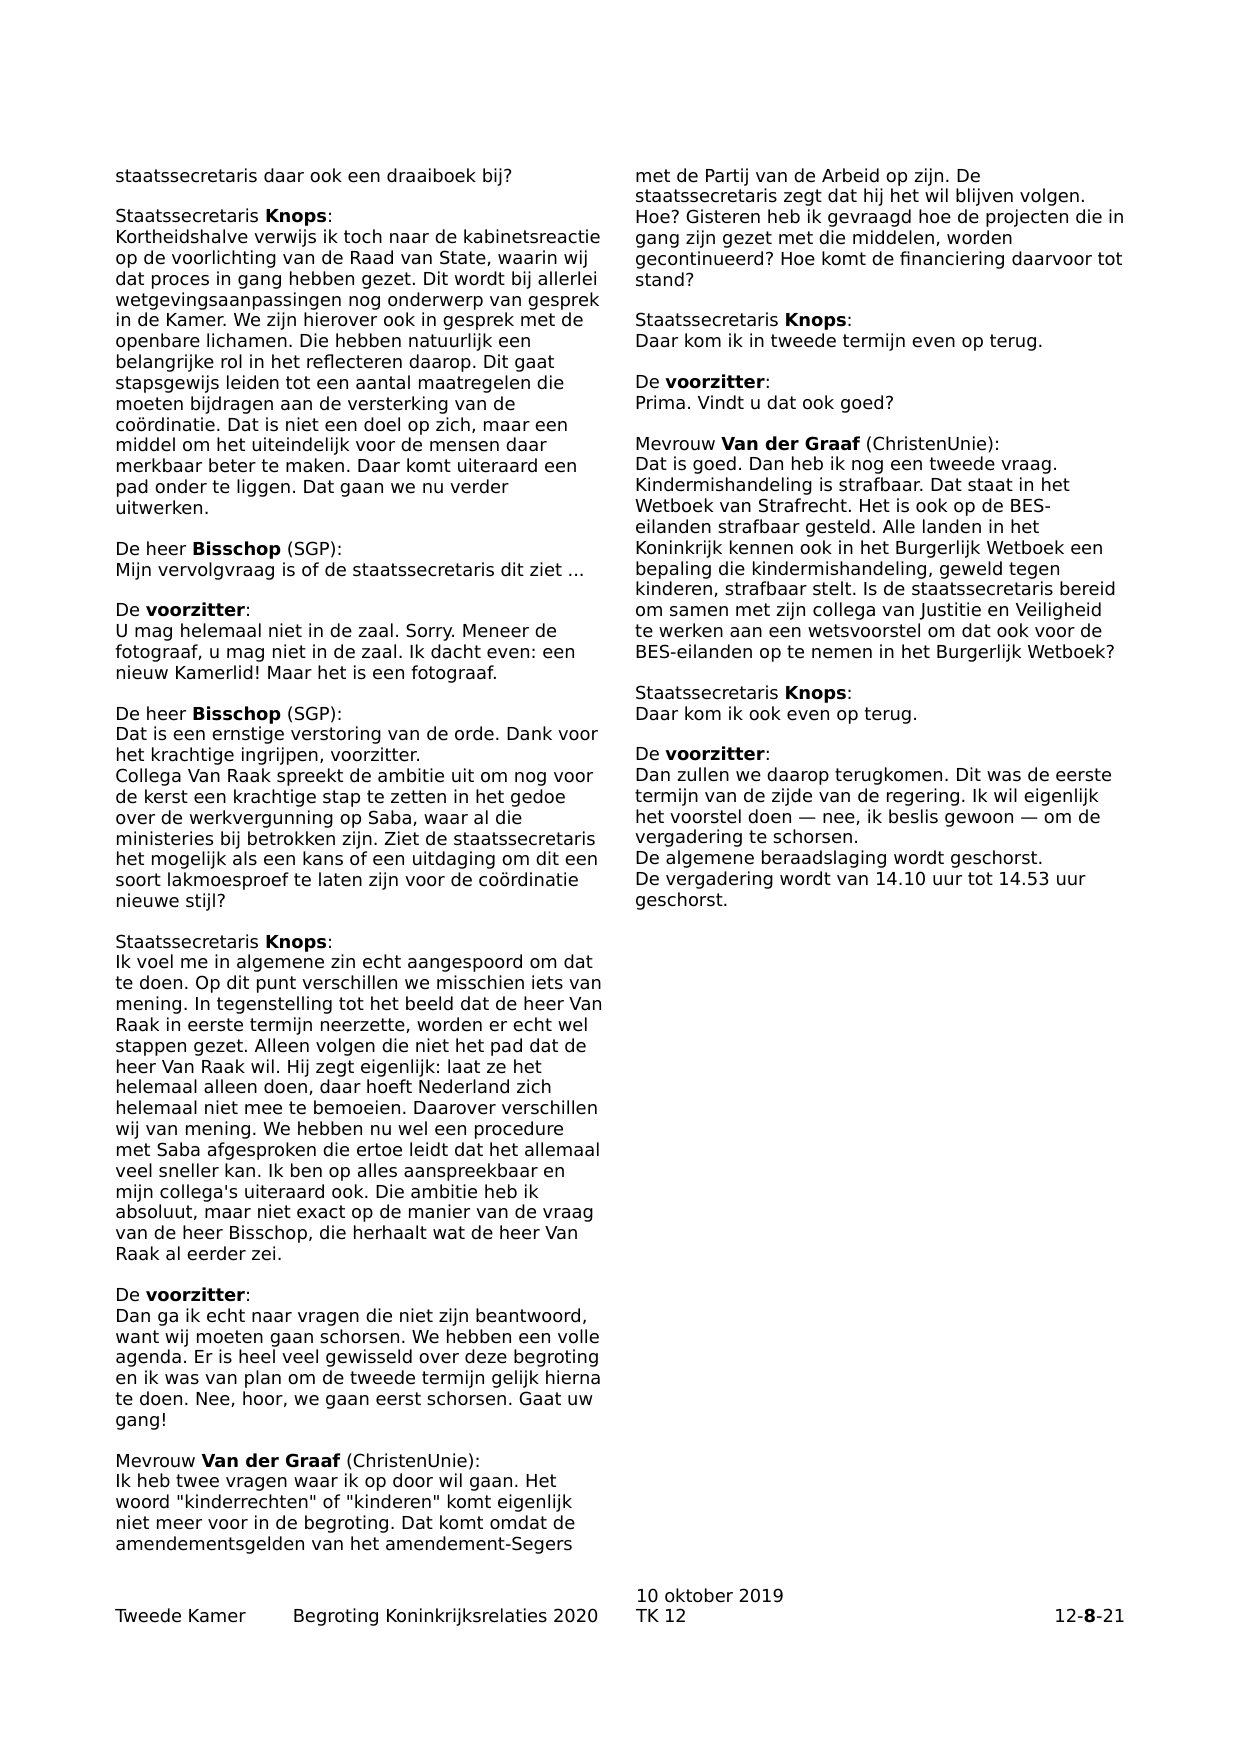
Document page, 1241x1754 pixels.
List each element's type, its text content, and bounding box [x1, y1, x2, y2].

text De vergadering wordt van 14.10 uur tot 14.53 uur geschorst. [635, 869, 1125, 911]
text Prima. Vindt u dat ook goed? [635, 393, 1125, 413]
text De voorzitter: [635, 372, 1125, 393]
text Mijn vervolgvraag is of de staatssecretaris dit ziet ... [115, 559, 605, 580]
text Staatssecretaris Knops: [635, 310, 1125, 331]
text Dat is goed. Dan heb ik nog een tweede vraag. Kindermishandeling is strafbaar. Dat staat in het Wetboek van Strafrecht. Het is ook op de BES-eilanden strafbaar gesteld. Alle landen in het Koninkrijk kennen ook in het Burgerlijk Wetboek een bepaling die kindermishandeling, geweld tegen kinderen, strafbaar stelt. Is de staatssecretaris bereid om samen met zijn collega van Justitie en Veiligheid te werken aan een wetsvoorstel om dat ook voor de BES-eilanden op te nemen in het Burgerlijk Wetboek? [635, 454, 1125, 662]
text De algemene beraadslaging wordt geschorst. [635, 848, 1125, 869]
text Kortheidshalve verwijs ik toch naar de kabinetsreactie op de voorlichting van de Raad van State, waarin wij dat proces in gang hebben gezet. Dit wordt bij allerlei wetgevingsaanpassingen nog onderwerp van gesprek in de Kamer. We zijn hierover ook in gesprek met de openbare lichamen. Die hebben natuurlijk een belangrijke rol in het reflecteren daarop. Dit gaat stapsgewijs leiden tot een aantal maatregelen die moeten bijdragen aan de versterking van de coördinatie. Dat is niet een doel op zich, maar een middel om het uiteindelijk voor de mensen daar merkbaar beter te maken. Daar komt uiteraard een pad onder te liggen. Dat gaan we nu verder uitwerken. [115, 227, 605, 518]
text Daar kom ik in tweede termijn even op terug. [635, 331, 1125, 352]
text De voorzitter: [115, 600, 605, 621]
text met de Partij van de Arbeid op zijn. De staatssecretaris zegt dat hij het wil blijven volgen. Hoe? Gisteren heb ik gevraagd hoe de projecten die in gang zijn gezet met die middelen, worden gecontinueerd? Hoe komt de financiering daarvoor tot stand? [635, 165, 1125, 290]
text Mevrouw Van der Graaf (ChristenUnie): [115, 1451, 605, 1471]
text Staatssecretaris Knops: [115, 206, 605, 227]
text De heer Bisschop (SGP): [115, 703, 605, 724]
text Ik voel me in algemene zin echt aangespoord om dat te doen. Op dit punt verschillen we misschien iets van mening. In tegenstelling tot het beeld dat de heer Van Raak in eerste termijn neerzette, worden er echt wel stappen gezet. Alleen volgen die niet het pad dat de heer Van Raak wil. Hij zegt eigenlijk: laat ze het helemaal alleen doen, daar hoeft Nederland zich helemaal niet mee te bemoeien. Daarover verschillen wij van mening. We hebben nu wel een procedure met Saba afgesproken die ertoe leidt dat het allemaal veel sneller kan. Ik ben op alles aanspreekbaar en mijn collega's uiteraard ook. Die ambitie heb ik absoluut, maar niet exact op de manier van de vraag van de heer Bisschop, die herhaalt wat de heer Van Raak al eerder zei. [115, 952, 605, 1265]
text Collega Van Raak spreekt de ambitie uit om nog voor de kerst een krachtige stap te zetten in het gedoe over de werkvergunning op Saba, waar al die ministeries bij betrokken zijn. Ziet de staatssecretaris het mogelijk als een kans of een uitdaging om dit een soort lakmoesproef te laten zijn voor de coördinatie nieuwe stijl? [115, 766, 605, 912]
text Dan ga ik echt naar vragen die niet zijn beantwoord, want wij moeten gaan schorsen. We hebben een volle agenda. Er is heel veel gewisseld over deze begroting en ik was van plan om de tweede termijn gelijk hierna te doen. Nee, hoor, we gaan eerst schorsen. Gaat uw gang! [115, 1306, 605, 1431]
text De voorzitter: [635, 744, 1125, 765]
text De heer Bisschop (SGP): [115, 538, 605, 559]
text De voorzitter: [115, 1285, 605, 1306]
text Staatssecretaris Knops: [115, 932, 605, 952]
text Mevrouw Van der Graaf (ChristenUnie): [635, 433, 1125, 454]
text Dat is een ernstige verstoring van de orde. Dank voor het krachtige ingrijpen, voorzitter. [115, 724, 605, 766]
text Ik heb twee vragen waar ik op door wil gaan. Het woord "kinderrechten" of "kinderen" komt eigenlijk niet meer voor in de begroting. Dat komt omdat de amendementsgelden van het amendement-Segers [115, 1471, 605, 1554]
text staatssecretaris daar ook een draaiboek bij? [115, 165, 605, 186]
text Dan zullen we daarop terugkomen. Dit was de eerste termijn van de zijde van de regering. Ik wil eigenlijk het voorstel doen — nee, ik beslis gewoon — om de vergadering te schorsen. [635, 765, 1125, 848]
text Daar kom ik ook even op terug. [635, 703, 1125, 724]
text U mag helemaal niet in de zaal. Sorry. Meneer de fotograaf, u mag niet in de zaal. Ik dacht even: een nieuw Kamerlid! Maar het is een fotograaf. [115, 621, 605, 683]
text Staatssecretaris Knops: [635, 682, 1125, 703]
